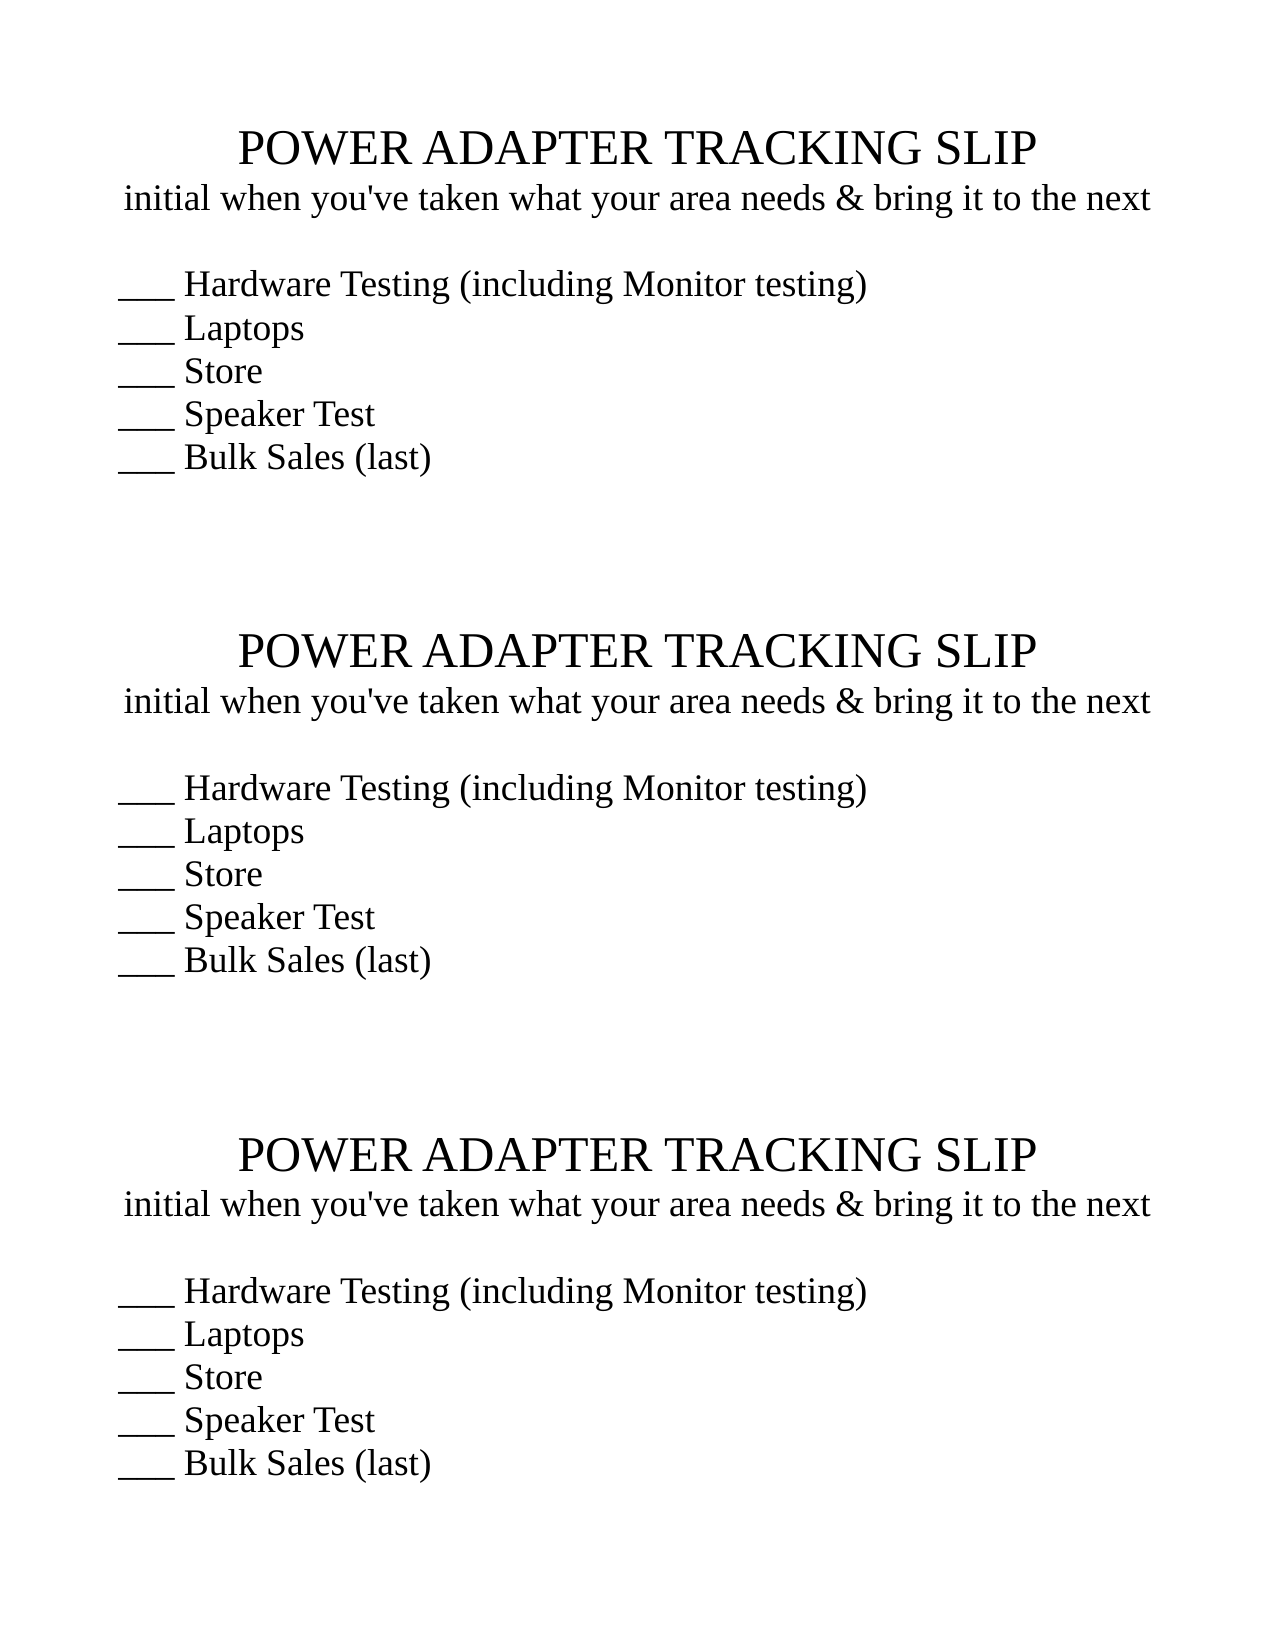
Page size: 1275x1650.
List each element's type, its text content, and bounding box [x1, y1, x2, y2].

text initial when you've taken what your area needs & bring it to the next [118, 176, 1157, 219]
text ___ Speaker Test [118, 1397, 1157, 1441]
text initial when you've taken what your area needs & bring it to the next [118, 1182, 1157, 1225]
text ___ Speaker Test [118, 391, 1157, 434]
text ___ Speaker Test [118, 894, 1157, 937]
text POWER ADAPTER TRACKING SLIP [118, 1124, 1157, 1182]
text ___ Store [118, 1354, 1157, 1397]
text ___ Hardware Testing (including Monitor testing) [118, 1268, 1157, 1311]
text ___ Laptops [118, 305, 1157, 348]
text ___ Laptops [118, 1311, 1157, 1354]
text ___ Store [118, 851, 1157, 894]
text ___ Bulk Sales (last) [118, 434, 1157, 477]
text ___ Hardware Testing (including Monitor testing) [118, 262, 1157, 305]
text POWER ADAPTER TRACKING SLIP [118, 118, 1157, 176]
text ___ Store [118, 348, 1157, 391]
text initial when you've taken what your area needs & bring it to the next [118, 679, 1157, 722]
text POWER ADAPTER TRACKING SLIP [118, 621, 1157, 679]
text ___ Bulk Sales (last) [118, 937, 1157, 981]
text ___ Bulk Sales (last) [118, 1441, 1157, 1484]
text ___ Laptops [118, 808, 1157, 851]
text ___ Hardware Testing (including Monitor testing) [118, 765, 1157, 808]
